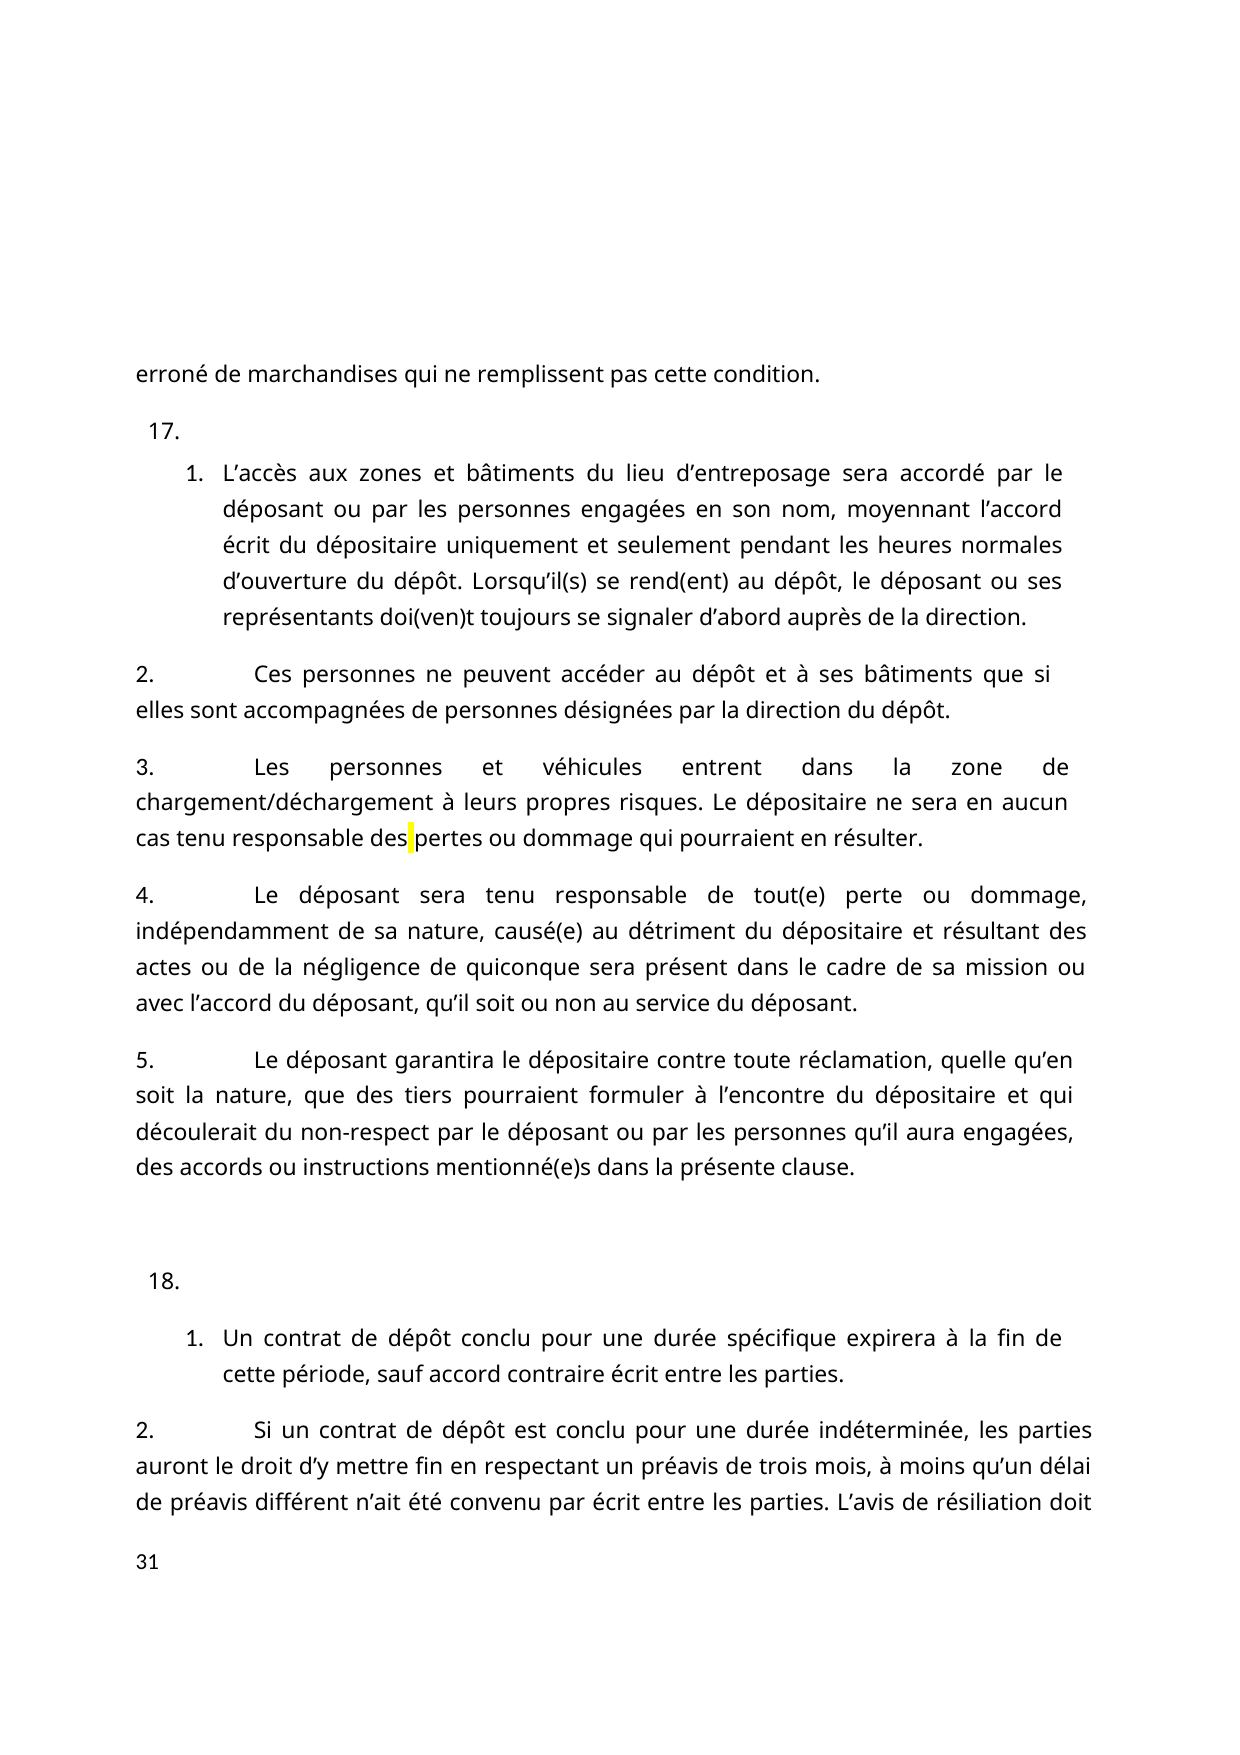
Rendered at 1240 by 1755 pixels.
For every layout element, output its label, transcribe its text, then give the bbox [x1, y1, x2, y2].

list L’accès aux zones et bâtiments du lieu d’entreposage sera accordé par le déposant ou par les personnes engagées en son nom, moyennant l’accord écrit du dépositaire uniquement et seulement pendant les heures normales d’ouverture du dépôt. Lorsqu’il(s) se rend(ent) au dépôt, le déposant ou ses représentants doi(ven)t toujours se signaler d’abord auprès de la direction. [185, 457, 1064, 632]
list Ces personnes ne peuvent accéder au dépôt et à ses bâtiments que si elles sont accompagnées de personnes désignées par la direction du dépôt. [135, 658, 1052, 725]
text 18. [148, 1265, 1104, 1296]
list erroné de marchandises qui ne remplissent pas cette condition. [98, 358, 1079, 389]
list Si un contrat de dépôt est conclu pour une durée indéterminée, les parties auront le droit d’y mettre fin en respectant un préavis de trois mois, à moins qu’un délai de préavis différent n’ait été convenu par écrit entre les parties. L’avis de résiliation doit [135, 1414, 1093, 1517]
list Le déposant sera tenu responsable de tout(e) perte ou dommage, indépendamment de sa nature, causé(e) au détriment du dépositaire et résultant des actes ou de la négligence de quiconque sera présent dans le cadre de sa mission ou avec l’accord du déposant, qu’il soit ou non au service du déposant. [135, 879, 1088, 1018]
list Un contrat de dépôt conclu pour une durée spécifique expirera à la fin de cette période, sauf accord contraire écrit entre les parties. [185, 1322, 1063, 1389]
text 17. [148, 415, 1104, 446]
list Le déposant garantira le dépositaire contre toute réclamation, quelle qu’en soit la nature, que des tiers pourraient formuler à l’encontre du dépositaire et qui découlerait du non-respect par le déposant ou par les personnes qu’il aura engagées, des accords ou instructions mentionné(e)s dans la présente clause. [135, 1043, 1074, 1183]
list Les personnes et véhicules entrent dans la zone de chargement/déchargement à leurs propres risques. Le dépositaire ne sera en aucun cas tenu responsable des pertes ou dommage qui pourraient en résulter. [135, 750, 1070, 853]
